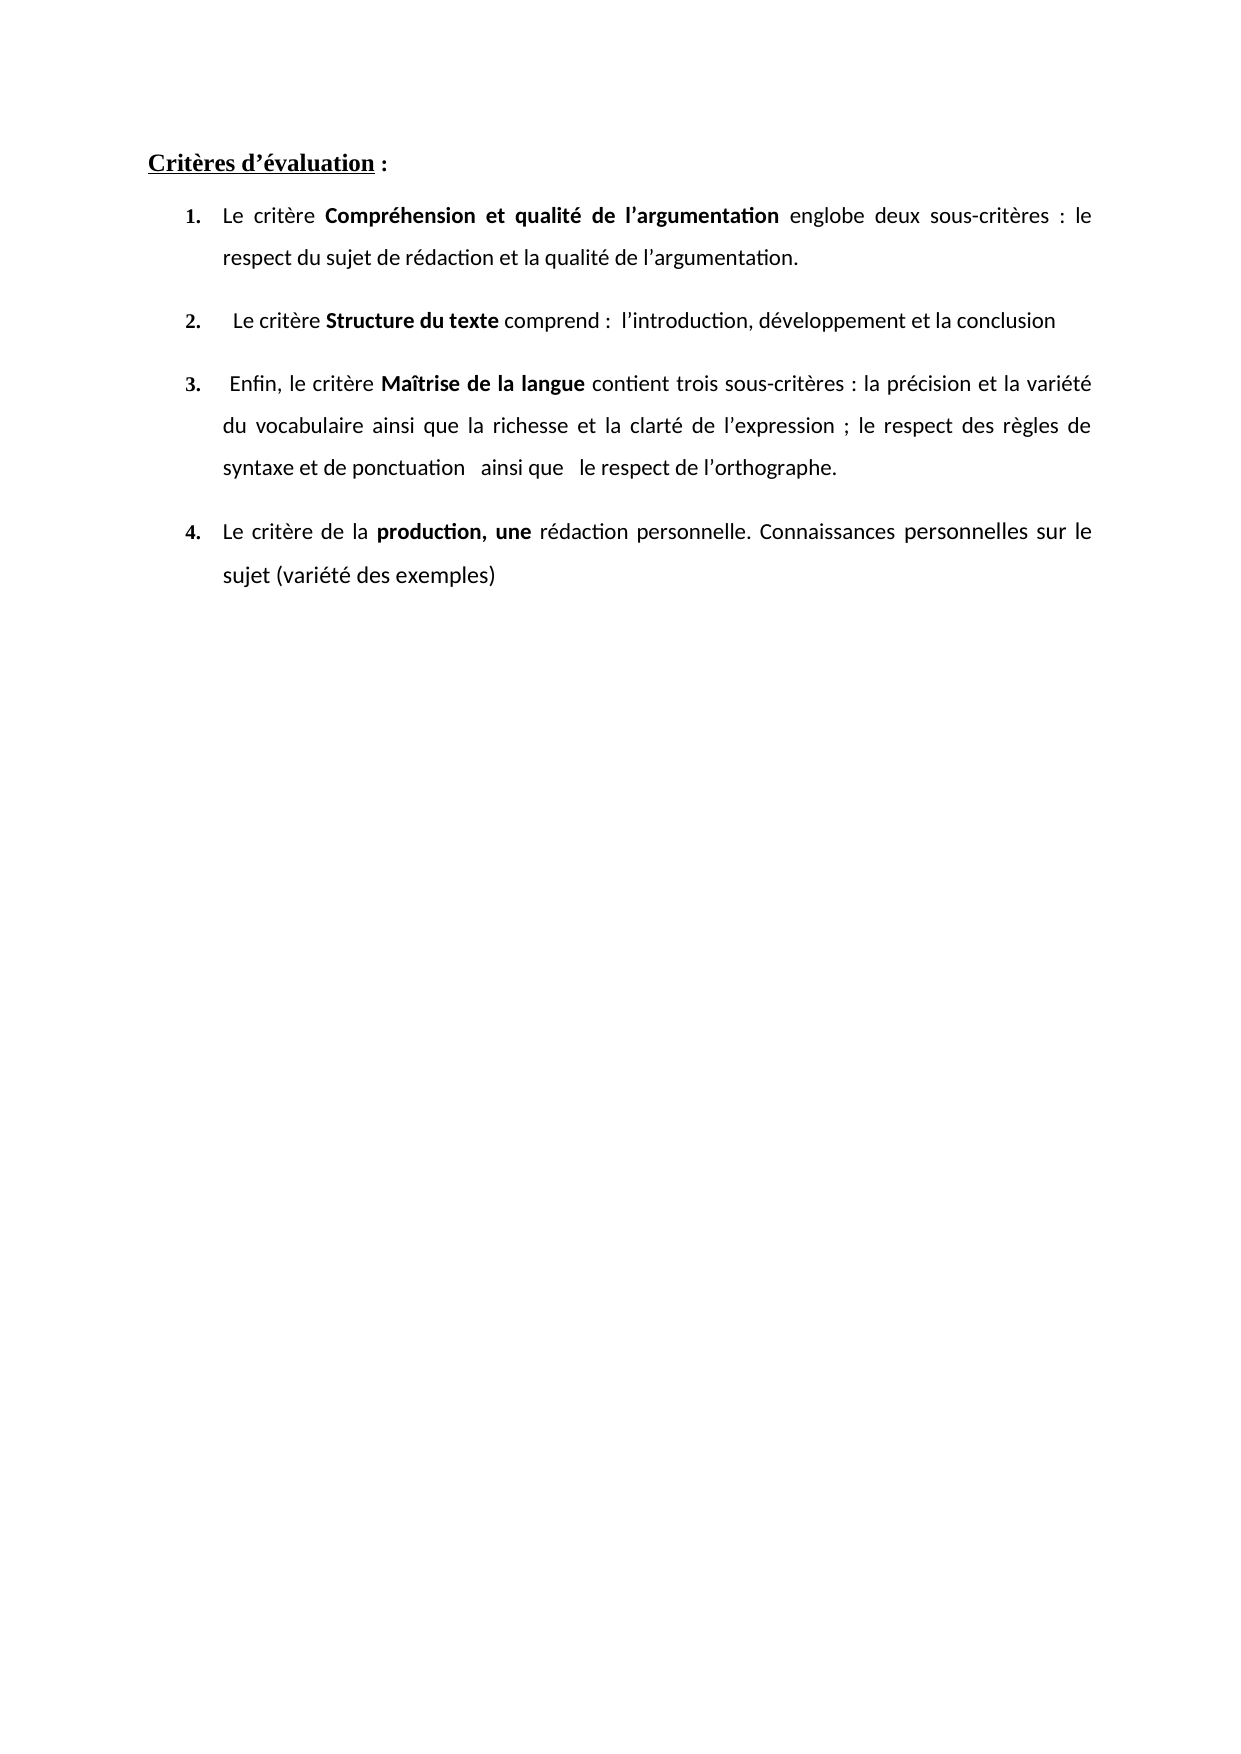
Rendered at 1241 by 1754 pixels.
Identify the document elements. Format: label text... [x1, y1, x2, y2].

list Enfin, le critère Maîtrise de la langue contient trois sous-critères : la précision et la variété du vocabulaire ainsi que la richesse et la clarté de l’expression ; le respect des règles de syntaxe et de ponctuation ainsi que le respect de l’orthographe. [185, 369, 1093, 481]
list Le critère de la production, une rédaction personnelle. Connaissances personnelles sur le sujet (variété des exemples) [185, 516, 1093, 589]
list Le critère Compréhension et qualité de l’argumentation englobe deux sous-critères : le respect du sujet de rédaction et la qualité de l’argumentation. [185, 201, 1093, 271]
list Le critère Structure du texte comprend : l’introduction, développement et la conclusion [185, 306, 1093, 334]
text Critères d’évaluation : [148, 148, 1093, 176]
